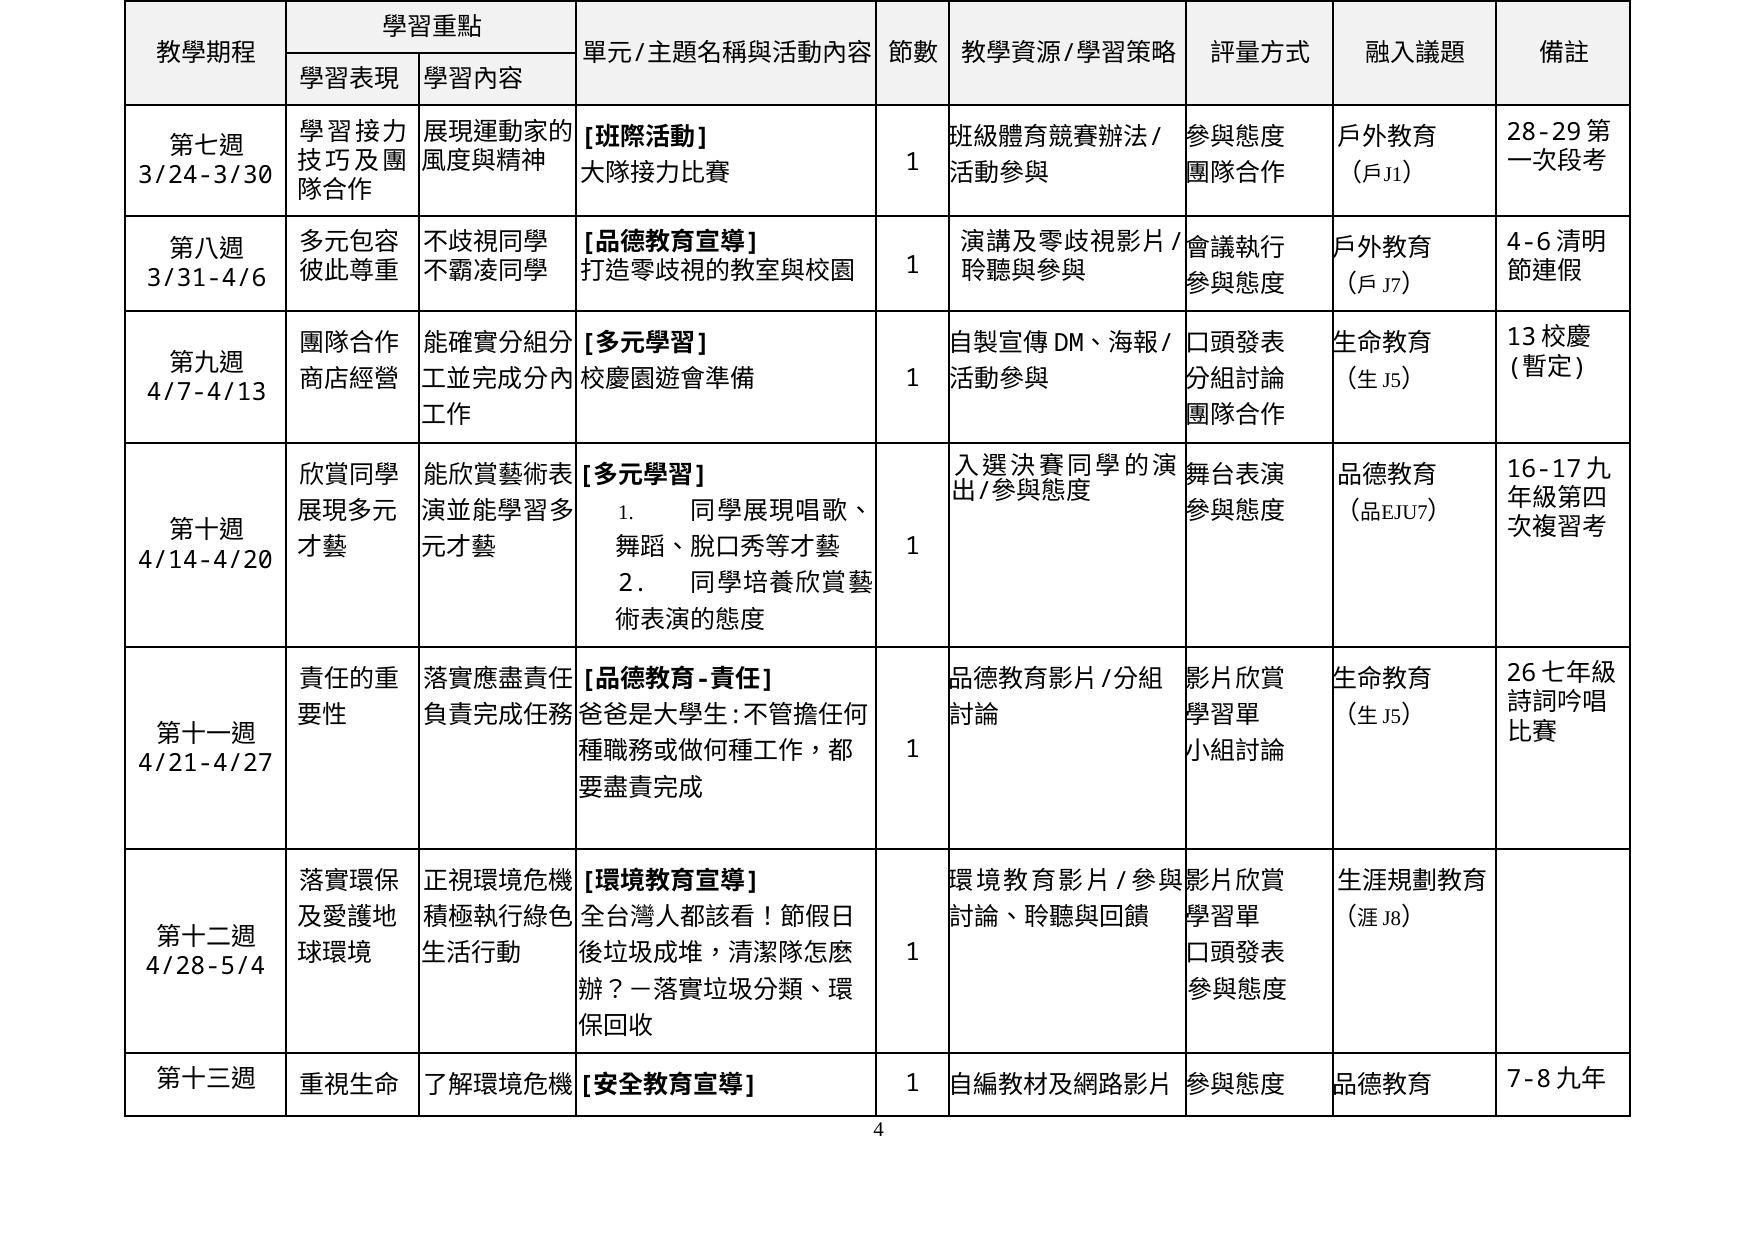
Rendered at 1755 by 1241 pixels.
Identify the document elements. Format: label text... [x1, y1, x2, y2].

table_cell 1 [877, 217, 948, 310]
table_cell 1 [877, 850, 948, 1052]
table_cell [多元學習] 同學展現唱歌、舞蹈、脫口秀等才藝 同學培養欣賞藝術表演的態度 [577, 444, 875, 646]
table_cell 落實環保及愛護地球環境 [287, 850, 418, 1052]
table_cell [品德教育-責任] 爸爸是大學生:不管擔任何種職務或做何種工作，都要盡責完成 [577, 648, 875, 848]
table_cell 重視生命 [287, 1054, 418, 1115]
table_header 教學資源/學習策略 [950, 2, 1185, 104]
table_cell 第十三週 [126, 1054, 285, 1115]
table_cell [環境教育宣導] 全台灣人都該看！節假日後垃圾成堆，清潔隊怎麽辦？－落實垃圾分類、環保回收 [577, 850, 875, 1052]
table_cell 參與態度 [1187, 1054, 1332, 1115]
table_cell 能確實分組分工並完成分內工作 [420, 312, 575, 442]
table_cell 自編教材及網路影片 [950, 1054, 1185, 1115]
table_cell 欣賞同學展現多元才藝 [287, 444, 418, 646]
table_cell 學習內容 [420, 54, 575, 104]
table_cell 第八週 3/31-4/6 [126, 217, 285, 310]
table_cell 演講及零歧視影片/聆聽與參與 [950, 217, 1185, 310]
table_cell 生涯規劃教育 （涯J8） [1334, 850, 1495, 1052]
table_cell 26七年級詩詞吟唱比賽 [1497, 648, 1629, 848]
table_header 評量方式 [1187, 2, 1332, 104]
table_cell 第九週 4/7-4/13 [126, 312, 285, 442]
table_cell 學習表現 [287, 54, 418, 104]
table_cell 第七週3/24-3/30 [126, 106, 285, 214]
table_cell 1 [877, 444, 948, 646]
table_cell 舞台表演 參與態度 [1187, 444, 1332, 646]
table_cell [多元學習] 校慶園遊會準備 [577, 312, 875, 442]
table_cell 生命教育 （生J5） [1334, 648, 1495, 848]
table_cell 能欣賞藝術表演並能學習多元才藝 [420, 444, 575, 646]
table_cell 展現運動家的風度與精神 [420, 106, 575, 214]
table_cell 了解環境危機 [420, 1054, 575, 1115]
table_cell 入選決賽同學的演出/參與態度 [950, 444, 1185, 646]
table_header 備註 [1497, 2, 1629, 104]
table_cell 正視環境危機 積極執行綠色生活行動 [420, 850, 575, 1052]
table_cell 不歧視同學 不霸凌同學 [420, 217, 575, 310]
table_cell 會議執行 參與態度 [1187, 217, 1332, 310]
table_cell 1 [877, 1054, 948, 1115]
table_cell 第十週4/14-4/20 [126, 444, 285, 646]
table_cell 自製宣傳DM、海報/活動參與 [950, 312, 1185, 442]
table_cell 1 [877, 106, 948, 214]
table_cell 影片欣賞 學習單 口頭發表 參與態度 [1187, 850, 1332, 1052]
table_cell 學習接力技巧及團隊合作 [287, 106, 418, 214]
table_cell 16-17九年級第四次複習考 [1497, 444, 1629, 646]
table_header 教學期程 [126, 2, 285, 104]
table_cell 品德教育 （品EJU7） [1334, 444, 1495, 646]
table_cell [安全教育宣導] [577, 1054, 875, 1115]
table_cell 4-6清明節連假 [1497, 217, 1629, 310]
table_header 融入議題 [1334, 2, 1495, 104]
table_cell 1 [877, 648, 948, 848]
table_cell 28-29第一次段考 [1497, 106, 1629, 214]
table_cell 1 [877, 312, 948, 442]
table_cell 生命教育 （生J5） [1334, 312, 1495, 442]
table_cell 13校慶(暫定) [1497, 312, 1629, 442]
table_cell 口頭發表 分組討論 團隊合作 [1187, 312, 1332, 442]
table_cell 第十一週4/21-4/27 [126, 648, 285, 848]
table_cell 班級體育競賽辦法/活動參與 [950, 106, 1185, 214]
table_cell 環境教育影片/參與討論、聆聽與回饋 [950, 850, 1185, 1052]
table_header 學習重點 [287, 2, 575, 52]
table_cell 影片欣賞 學習單 小組討論 [1187, 648, 1332, 848]
table_cell [班際活動] 大隊接力比賽 [577, 106, 875, 214]
table_cell [品德教育宣導] 打造零歧視的教室與校園 [577, 217, 875, 310]
table_cell 戶外教育 （戶J7） [1334, 217, 1495, 310]
table_header 節數 [877, 2, 948, 104]
table_header 單元/主題名稱與活動內容 [577, 2, 875, 104]
table_cell 品德教育 [1334, 1054, 1495, 1115]
table_cell 品德教育影片/分組討論 [950, 648, 1185, 848]
table_cell 戶外教育 （戶J1） [1334, 106, 1495, 214]
table_cell 多元包容 彼此尊重 [287, 217, 418, 310]
table_cell 第十二週4/28-5/4 [126, 850, 285, 1052]
table_cell 參與態度 團隊合作 [1187, 106, 1332, 214]
table_cell 落實應盡責任 負責完成任務 [420, 648, 575, 848]
table_cell 責任的重要性 [287, 648, 418, 848]
table_cell [1497, 850, 1629, 1052]
table_cell 團隊合作 商店經營 [287, 312, 418, 442]
table_cell 7-8九年 [1497, 1054, 1629, 1115]
